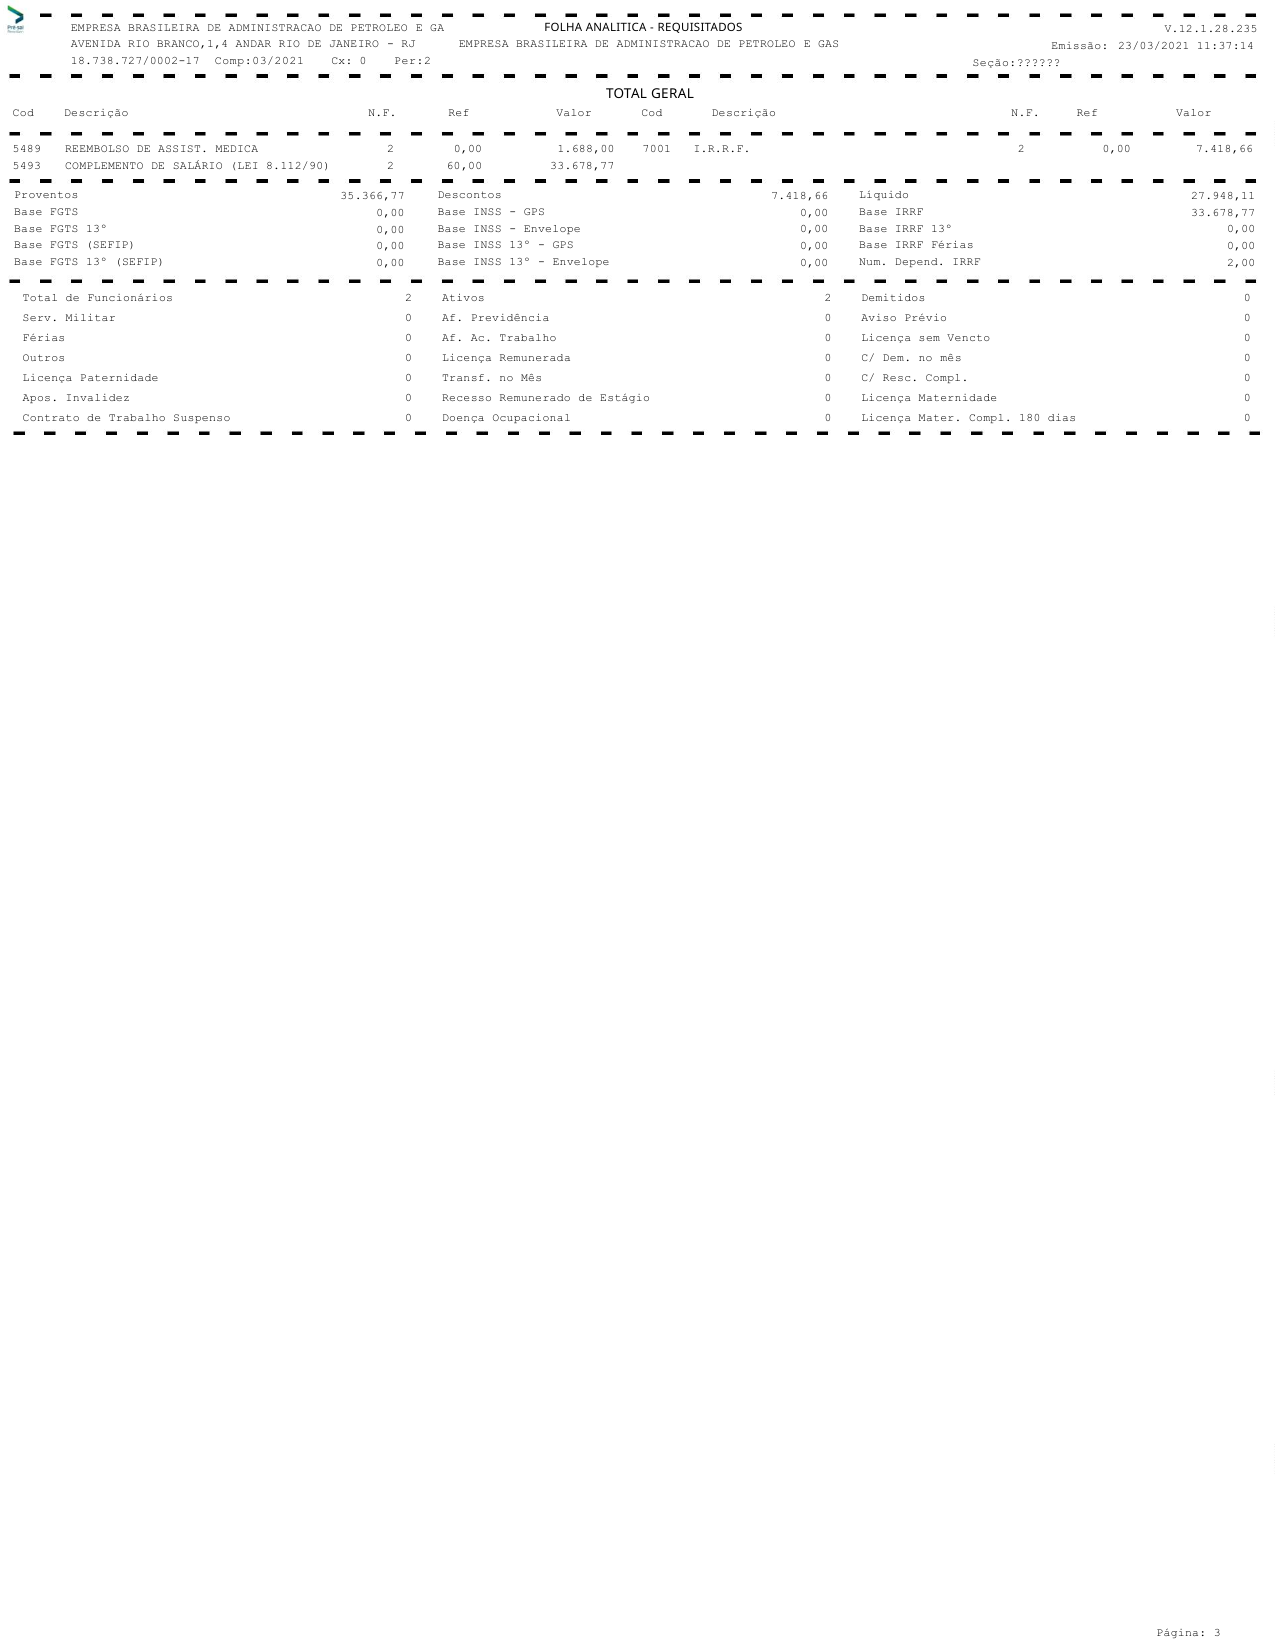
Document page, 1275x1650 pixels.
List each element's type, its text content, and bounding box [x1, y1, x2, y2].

text TOTAL GERAL [606, 86, 719, 102]
text FOLHA ANALITICA - REQUISITADOS [544, 20, 785, 34]
text Cx: 0 [331, 53, 383, 67]
text Descrição [711, 106, 793, 119]
text Num. Depend. IRRF [859, 255, 999, 268]
text C/ Dem. no mês [861, 350, 1018, 364]
text Contrato de Trabalho Suspenso [22, 410, 256, 424]
text 0,00 [1227, 239, 1273, 252]
text 7001 [642, 142, 688, 155]
text 0,00 [376, 239, 422, 252]
text 0 [405, 310, 429, 324]
text 0,00 [376, 205, 422, 219]
text Seção:?????? [972, 55, 1129, 69]
text 0 [1244, 290, 1268, 304]
text 0 [1244, 410, 1268, 424]
text 0 [824, 330, 849, 344]
text 0,00 [800, 222, 846, 236]
text Proventos [14, 188, 96, 202]
text 0 [405, 330, 429, 344]
text 2 [387, 142, 411, 155]
text 2 [405, 290, 429, 304]
text Licença Remunerada [442, 350, 591, 364]
text EMPRESA BRASILEIRA DE ADMINISTRACAO DE PETROLEO E GA [71, 20, 469, 34]
text Férias [22, 330, 83, 344]
text Base INSS 13º - Envelope [437, 255, 635, 268]
text 5 [12, 142, 19, 155]
text Descrição [64, 106, 146, 119]
text Base FGTS 13º [14, 221, 188, 235]
text Valor [1176, 106, 1229, 119]
text 2 [387, 158, 411, 172]
text Base FGTS [14, 205, 96, 218]
text Aviso Prévio [861, 310, 964, 324]
text Licença Paternidade [22, 370, 256, 384]
picture [0, 0, 1275, 1650]
text 2 [1018, 142, 1057, 155]
text Base IRRF 13º [859, 221, 999, 235]
text V.12.1.28.235 [1164, 22, 1275, 35]
text C/ Resc. Compl. [861, 370, 1018, 384]
text 7.418,66 [771, 189, 846, 202]
text 0 [824, 350, 849, 364]
text Base INSS - Envelope [437, 221, 603, 235]
text 0,00 [800, 255, 846, 269]
text 2,00 [1227, 256, 1273, 269]
text REEMBOLSO DE ASSIST. MEDICA [65, 142, 284, 155]
text 1.688,00 [557, 142, 632, 155]
text 2 [824, 290, 849, 304]
text N.F. [368, 106, 414, 119]
text 0 [1244, 330, 1268, 344]
text Base INSS - GPS [437, 205, 562, 218]
text Licença Mater. Compl. 180 dias [861, 410, 1102, 424]
text 35.366,77 [340, 189, 422, 202]
text 0,00 [376, 256, 422, 269]
text 0 [405, 410, 429, 424]
text Licença sem Vencto [861, 330, 1018, 344]
text 0 [824, 310, 849, 324]
text Descontos [437, 188, 519, 202]
text Per:2 [394, 53, 448, 67]
text 0 [1244, 390, 1268, 404]
text Líquido [859, 188, 926, 202]
text 0 [1244, 350, 1268, 364]
text 8.738.727/0002-17 Comp:03/2021 [78, 53, 329, 67]
text 27.948,11 [1191, 189, 1273, 202]
text 7.418,66 [1196, 142, 1270, 155]
text 0 [824, 390, 849, 404]
text 0,00 [376, 222, 422, 236]
text COMPLEMENTO DE SALÁRIO (LEI 8.112/90) [65, 158, 356, 172]
text 0 [1244, 310, 1268, 324]
text Total de Funcionários [22, 290, 196, 304]
text Demitidos [861, 290, 943, 304]
text 0,00 [1102, 142, 1148, 155]
text Base INSS 13º - GPS [437, 238, 603, 252]
text 5 [12, 158, 19, 172]
text Outros [22, 350, 83, 364]
text Recesso Remunerado de Estágio [442, 390, 675, 404]
text 0 [824, 370, 849, 384]
text Licença Maternidade [861, 390, 1018, 404]
text EMPRESA BRASILEIRA DE ADMINISTRACAO DE PETROLEO E GAS [458, 37, 864, 50]
text Ativos [442, 290, 502, 304]
text 0,00 [800, 239, 846, 252]
text Cod [12, 106, 51, 119]
text 33.678,77 [550, 158, 632, 172]
text Af. Previdência [442, 310, 591, 324]
text Ref [448, 106, 499, 119]
text Apos. Invalidez [22, 390, 256, 404]
text Serv. Militar [22, 310, 196, 324]
text 0,00 [1227, 222, 1273, 236]
text 0,00 [800, 205, 846, 219]
text 60,00 [446, 158, 499, 172]
text AVENIDA RIO BRANCO,1,4 ANDAR RIO DE JANEIRO - RJ [71, 37, 458, 50]
text 0 [405, 350, 429, 364]
text I.R.R.F. [693, 142, 768, 155]
text Doença Ocupacional [442, 410, 675, 424]
text Emissão: [1051, 38, 1118, 52]
text N.F. [1011, 106, 1057, 119]
text 489 [19, 142, 58, 155]
text Base IRRF [859, 205, 941, 218]
text Af. Ac. Trabalho [442, 330, 591, 344]
text Página: 3 [1156, 1626, 1237, 1639]
text Base FGTS (SEFIP) [14, 238, 188, 252]
text Base IRRF Férias [859, 238, 999, 252]
text Valor [556, 106, 609, 119]
text 33.678,77 [1191, 205, 1273, 219]
text 0 [405, 390, 429, 404]
text 0,00 [453, 142, 499, 155]
text Cod [641, 106, 680, 119]
text 23/03/2021 11:37:14 [1118, 38, 1275, 52]
text Transf. no Mês [442, 370, 591, 384]
text 0 [824, 410, 849, 424]
text Ref [1076, 106, 1115, 119]
text Base FGTS 13º (SEFIP) [14, 255, 188, 268]
text 0 [405, 370, 429, 384]
text 493 [19, 158, 58, 172]
text 1 [71, 53, 78, 67]
text 0 [1244, 370, 1268, 384]
